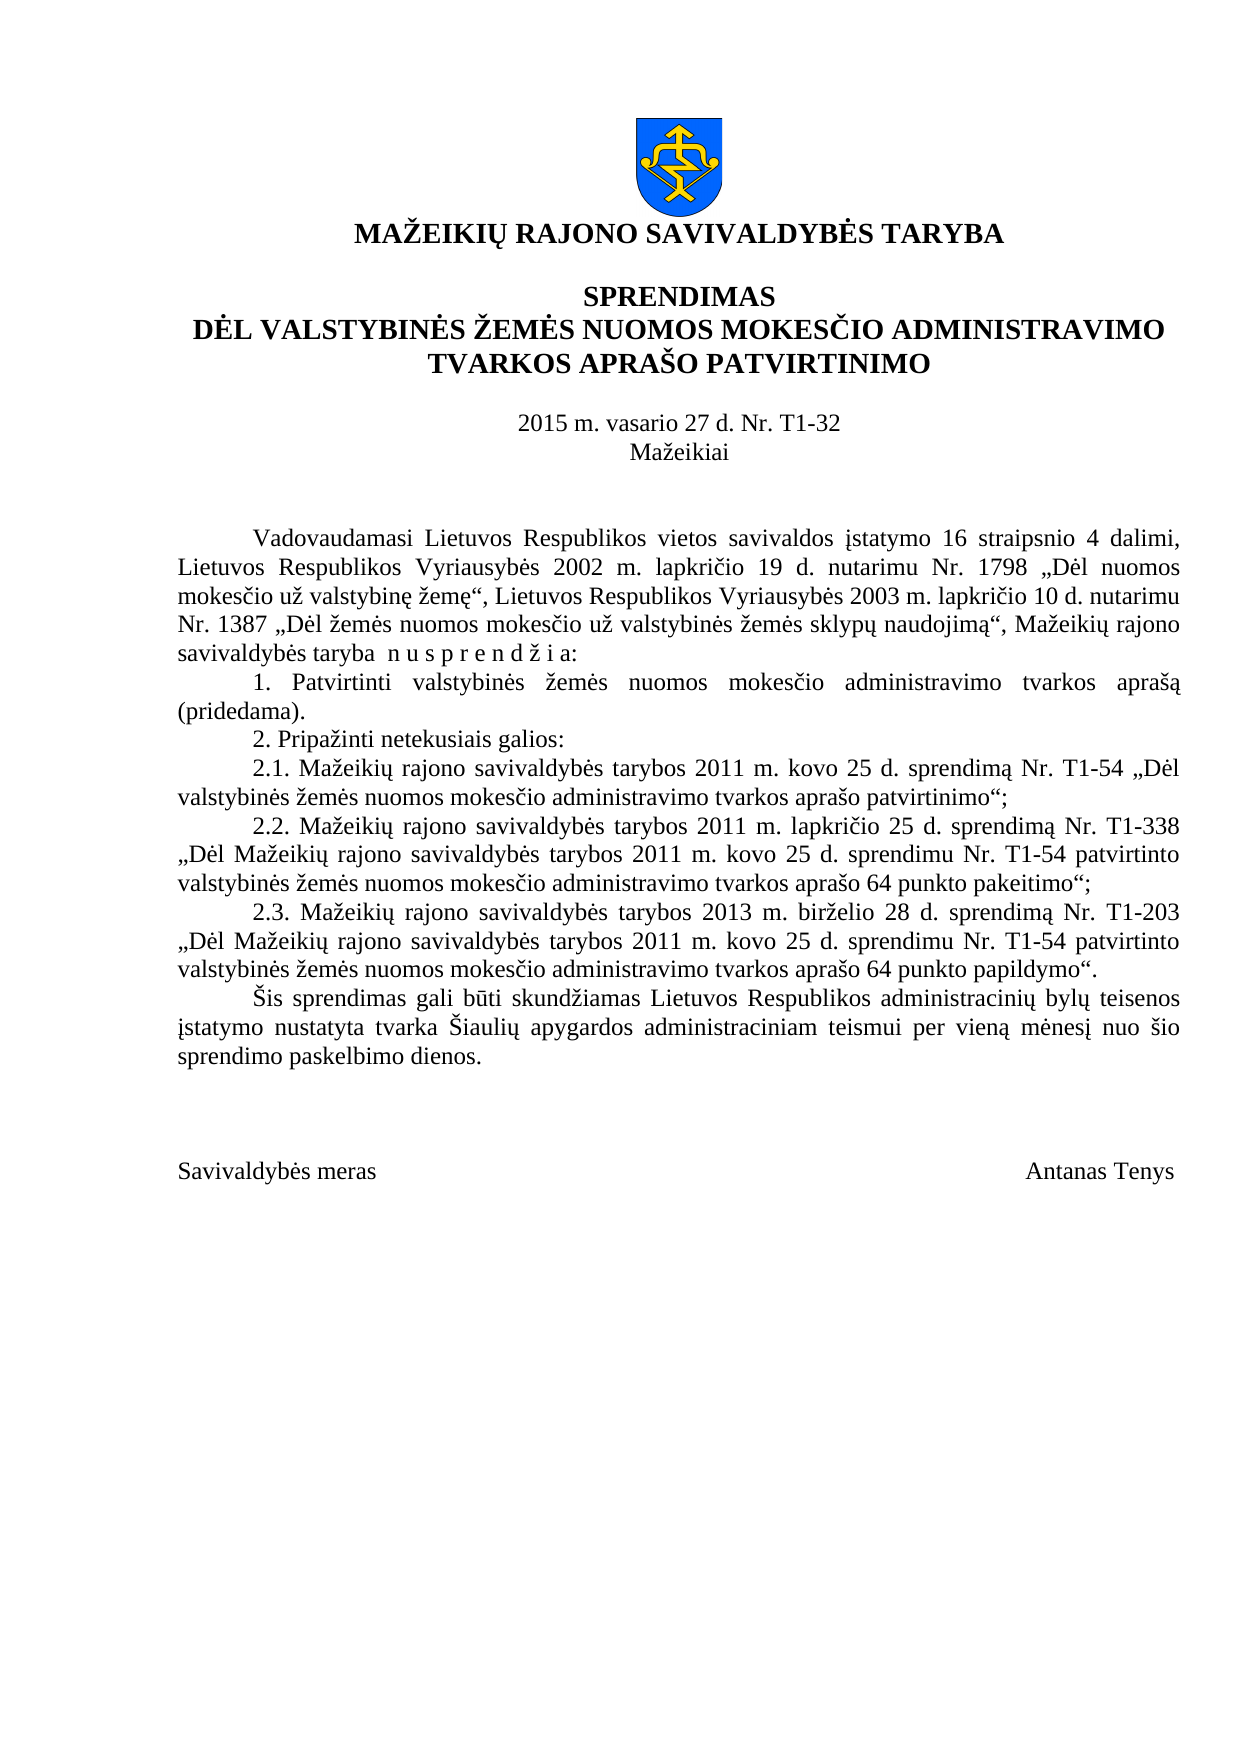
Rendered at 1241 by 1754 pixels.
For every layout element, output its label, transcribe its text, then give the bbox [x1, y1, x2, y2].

text Vadovaudamasi Lietuvos Respublikos vietos savivaldos įstatymo 16 straipsnio 4 dalimi, Lietuvos Respublikos Vyriausybės 2002 m. lapkričio 19 d. nutarimu Nr. 1798 „Dėl nuomos mokesčio už valstybinę žemę“, Lietuvos Respublikos Vyriausybės 2003 m. lapkričio 10 d. nutarimu Nr. 1387 „Dėl žemės nuomos mokesčio už valstybinės žemės sklypų naudojimą“, Mažeikių rajono savivaldybės taryba n u s p r e n d ž i a: [177, 523, 1181, 667]
text 1. Patvirtinti valstybinės žemės nuomos mokesčio administravimo tvarkos aprašą (pridedama). [177, 667, 1181, 724]
text Savivaldybės meras Antanas Tenys [177, 1156, 1181, 1184]
text 2. Pripažinti netekusiais galios: [177, 724, 1181, 753]
text DĖL VALSTYBINĖS ŽEMĖS NUOMOS MOKESČIO ADMINISTRAVIMO TVARKOS APRAŠO PATVIRTINIMO [177, 312, 1181, 379]
text 2015 m. vasario 27 d. Nr. T1-32 [177, 408, 1181, 437]
text 2.1. Mažeikių rajono savivaldybės tarybos 2011 m. kovo 25 d. sprendimą Nr. T1-54 „Dėl valstybinės žemės nuomos mokesčio administravimo tvarkos aprašo patvirtinimo“; [177, 753, 1181, 811]
text Mažeikiai [177, 437, 1181, 466]
text SPRENDIMAS [177, 279, 1181, 312]
text Mažeikių rajono SAVIVALDYBĖS taryba [177, 217, 1181, 250]
text Šis sprendimas gali būti skundžiamas Lietuvos Respublikos administracinių bylų teisenos įstatymo nustatyta tvarka Šiaulių apygardos administraciniam teismui per vieną mėnesį nuo šio sprendimo paskelbimo dienos. [177, 983, 1181, 1069]
text 2.2. Mažeikių rajono savivaldybės tarybos 2011 m. lapkričio 25 d. sprendimą Nr. T1-338 „Dėl Mažeikių rajono savivaldybės tarybos 2011 m. kovo 25 d. sprendimu Nr. T1-54 patvirtinto valstybinės žemės nuomos mokesčio administravimo tvarkos aprašo 64 punkto pakeitimo“; [177, 811, 1181, 897]
text 2.3. Mažeikių rajono savivaldybės tarybos 2013 m. birželio 28 d. sprendimą Nr. T1-203 „Dėl Mažeikių rajono savivaldybės tarybos 2011 m. kovo 25 d. sprendimu Nr. T1-54 patvirtinto valstybinės žemės nuomos mokesčio administravimo tvarkos aprašo 64 punkto papildymo“. [177, 897, 1181, 983]
